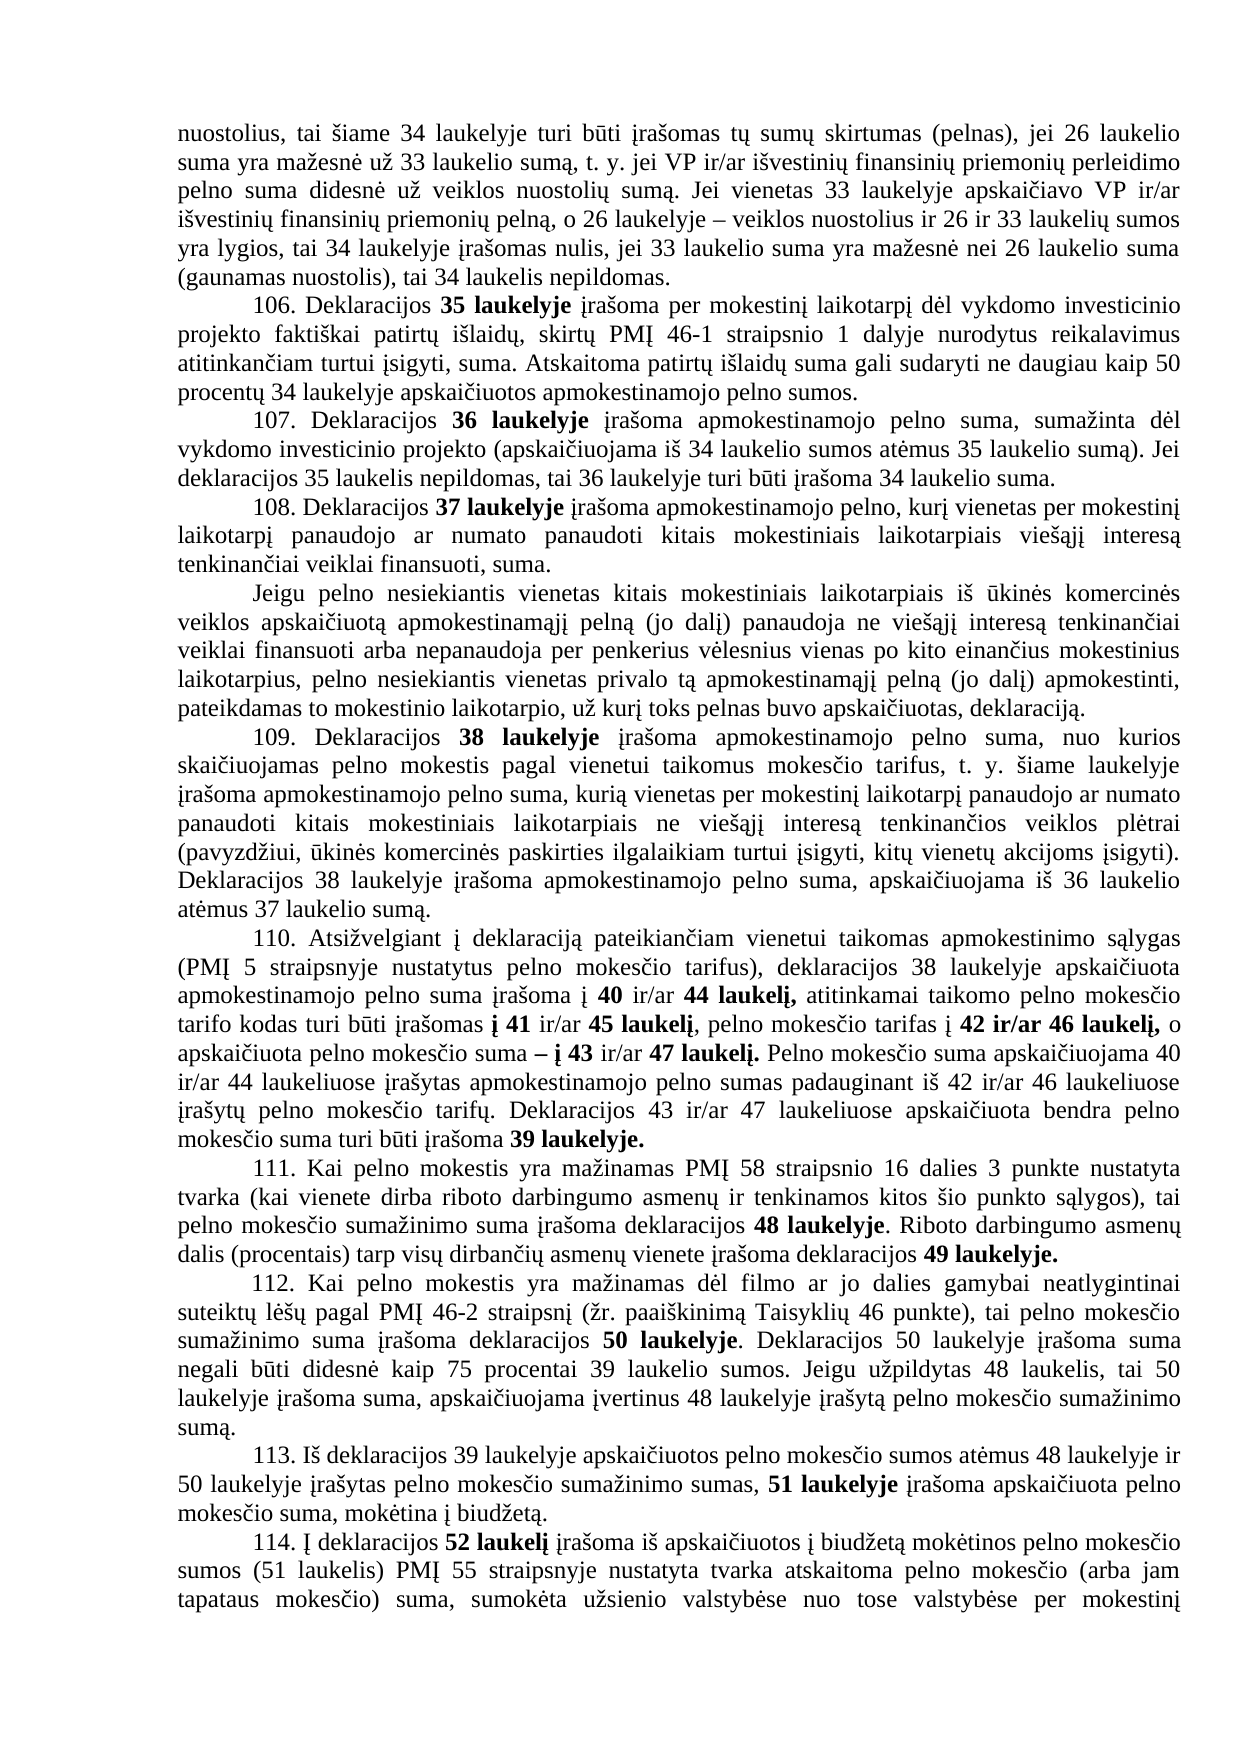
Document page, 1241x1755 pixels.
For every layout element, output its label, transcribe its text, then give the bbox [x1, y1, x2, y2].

text 106. Deklaracijos 35 laukelyje įrašoma per mokestinį laikotarpį dėl vykdomo investicinio projekto faktiškai patirtų išlaidų, skirtų PMĮ 46-1 straipsnio 1 dalyje nurodytus reikalavimus atitinkančiam turtui įsigyti, suma. Atskaitoma patirtų išlaidų suma gali sudaryti ne daugiau kaip 50 procentų 34 laukelyje apskaičiuotos apmokestinamojo pelno sumos. [177, 291, 1181, 406]
text 112. Kai pelno mokestis yra mažinamas dėl filmo ar jo dalies gamybai neatlygintinai suteiktų lėšų pagal PMĮ 46-2 straipsnį (žr. paaiškinimą Taisyklių 46 punkte), tai pelno mokesčio sumažinimo suma įrašoma deklaracijos 50 laukelyje. Deklaracijos 50 laukelyje įrašoma suma negali būti didesnė kaip 75 procentai 39 laukelio sumos. Jeigu užpildytas 48 laukelis, tai 50 laukelyje įrašoma suma, apskaičiuojama įvertinus 48 laukelyje įrašytą pelno mokesčio sumažinimo sumą. [177, 1268, 1182, 1441]
text 108. Deklaracijos 37 laukelyje įrašoma apmokestinamojo pelno, kurį vienetas per mokestinį laikotarpį panaudojo ar numato panaudoti kitais mokestiniais laikotarpiais viešąjį interesą tenkinančiai veiklai finansuoti, suma. [177, 492, 1181, 578]
text 111. Kai pelno mokestis yra mažinamas PMĮ 58 straipsnio 16 dalies 3 punkte nustatyta tvarka (kai vienete dirba riboto darbingumo asmenų ir tenkinamos kitos šio punkto sąlygos), tai pelno mokesčio sumažinimo suma įrašoma deklaracijos 48 laukelyje. Riboto darbingumo asmenų dalis (procentais) tarp visų dirbančių asmenų vienete įrašoma deklaracijos 49 laukelyje. [177, 1153, 1181, 1268]
text 114. Į deklaracijos 52 laukelį įrašoma iš apskaičiuotos į biudžetą mokėtinos pelno mokesčio sumos (51 laukelis) PMĮ 55 straipsnyje nustatyta tvarka atskaitoma pelno mokesčio (arba jam tapataus mokesčio) suma, sumokėta užsienio valstybėse nuo tose valstybėse per mokestinį [177, 1527, 1181, 1613]
text Jeigu pelno nesiekiantis vienetas kitais mokestiniais laikotarpiais iš ūkinės komercinės veiklos apskaičiuotą apmokestinamąjį pelną (jo dalį) panaudoja ne viešąjį interesą tenkinančiai veiklai finansuoti arba nepanaudoja per penkerius vėlesnius vienas po kito einančius mokestinius laikotarpius, pelno nesiekiantis vienetas privalo tą apmokestinamąjį pelną (jo dalį) apmokestinti, pateikdamas to mokestinio laikotarpio, už kurį toks pelnas buvo apskaičiuotas, deklaraciją. [177, 578, 1181, 722]
text 109. Deklaracijos 38 laukelyje įrašoma apmokestinamojo pelno suma, nuo kurios skaičiuojamas pelno mokestis pagal vienetui taikomus mokesčio tarifus, t. y. šiame laukelyje įrašoma apmokestinamojo pelno suma, kurią vienetas per mokestinį laikotarpį panaudojo ar numato panaudoti kitais mokestiniais laikotarpiais ne viešąjį interesą tenkinančios veiklos plėtrai (pavyzdžiui, ūkinės komercinės paskirties ilgalaikiam turtui įsigyti, kitų vienetų akcijoms įsigyti). Deklaracijos 38 laukelyje įrašoma apmokestinamojo pelno suma, apskaičiuojama iš 36 laukelio atėmus 37 laukelio sumą. [177, 722, 1181, 923]
text 113. Iš deklaracijos 39 laukelyje apskaičiuotos pelno mokesčio sumos atėmus 48 laukelyje ir 50 laukelyje įrašytas pelno mokesčio sumažinimo sumas, 51 laukelyje įrašoma apskaičiuota pelno mokesčio suma, mokėtina į biudžetą. [177, 1441, 1181, 1527]
text 110. Atsižvelgiant į deklaraciją pateikiančiam vienetui taikomas apmokestinimo sąlygas (PMĮ 5 straipsnyje nustatytus pelno mokesčio tarifus), deklaracijos 38 laukelyje apskaičiuota apmokestinamojo pelno suma įrašoma į 40 ir/ar 44 laukelį, atitinkamai taikomo pelno mokesčio tarifo kodas turi būti įrašomas į 41 ir/ar 45 laukelį, pelno mokesčio tarifas į 42 ir/ar 46 laukelį, o apskaičiuota pelno mokesčio suma – į 43 ir/ar 47 laukelį. Pelno mokesčio suma apskaičiuojama 40 ir/ar 44 laukeliuose įrašytas apmokestinamojo pelno sumas padauginant iš 42 ir/ar 46 laukeliuose įrašytų pelno mokesčio tarifų. Deklaracijos 43 ir/ar 47 laukeliuose apskaičiuota bendra pelno mokesčio suma turi būti įrašoma 39 laukelyje. [177, 923, 1181, 1153]
text 107. Deklaracijos 36 laukelyje įrašoma apmokestinamojo pelno suma, sumažinta dėl vykdomo investicinio projekto (apskaičiuojama iš 34 laukelio sumos atėmus 35 laukelio sumą). Jei deklaracijos 35 laukelis nepildomas, tai 36 laukelyje turi būti įrašoma 34 laukelio suma. [177, 406, 1181, 492]
text nuostolius, tai šiame 34 laukelyje turi būti įrašomas tų sumų skirtumas (pelnas), jei 26 laukelio suma yra mažesnė už 33 laukelio sumą, t. y. jei VP ir/ar išvestinių finansinių priemonių perleidimo pelno suma didesnė už veiklos nuostolių sumą. Jei vienetas 33 laukelyje apskaičiavo VP ir/ar išvestinių finansinių priemonių pelną, o 26 laukelyje – veiklos nuostolius ir 26 ir 33 laukelių sumos yra lygios, tai 34 laukelyje įrašomas nulis, jei 33 laukelio suma yra mažesnė nei 26 laukelio suma (gaunamas nuostolis), tai 34 laukelis nepildomas. [177, 118, 1181, 291]
